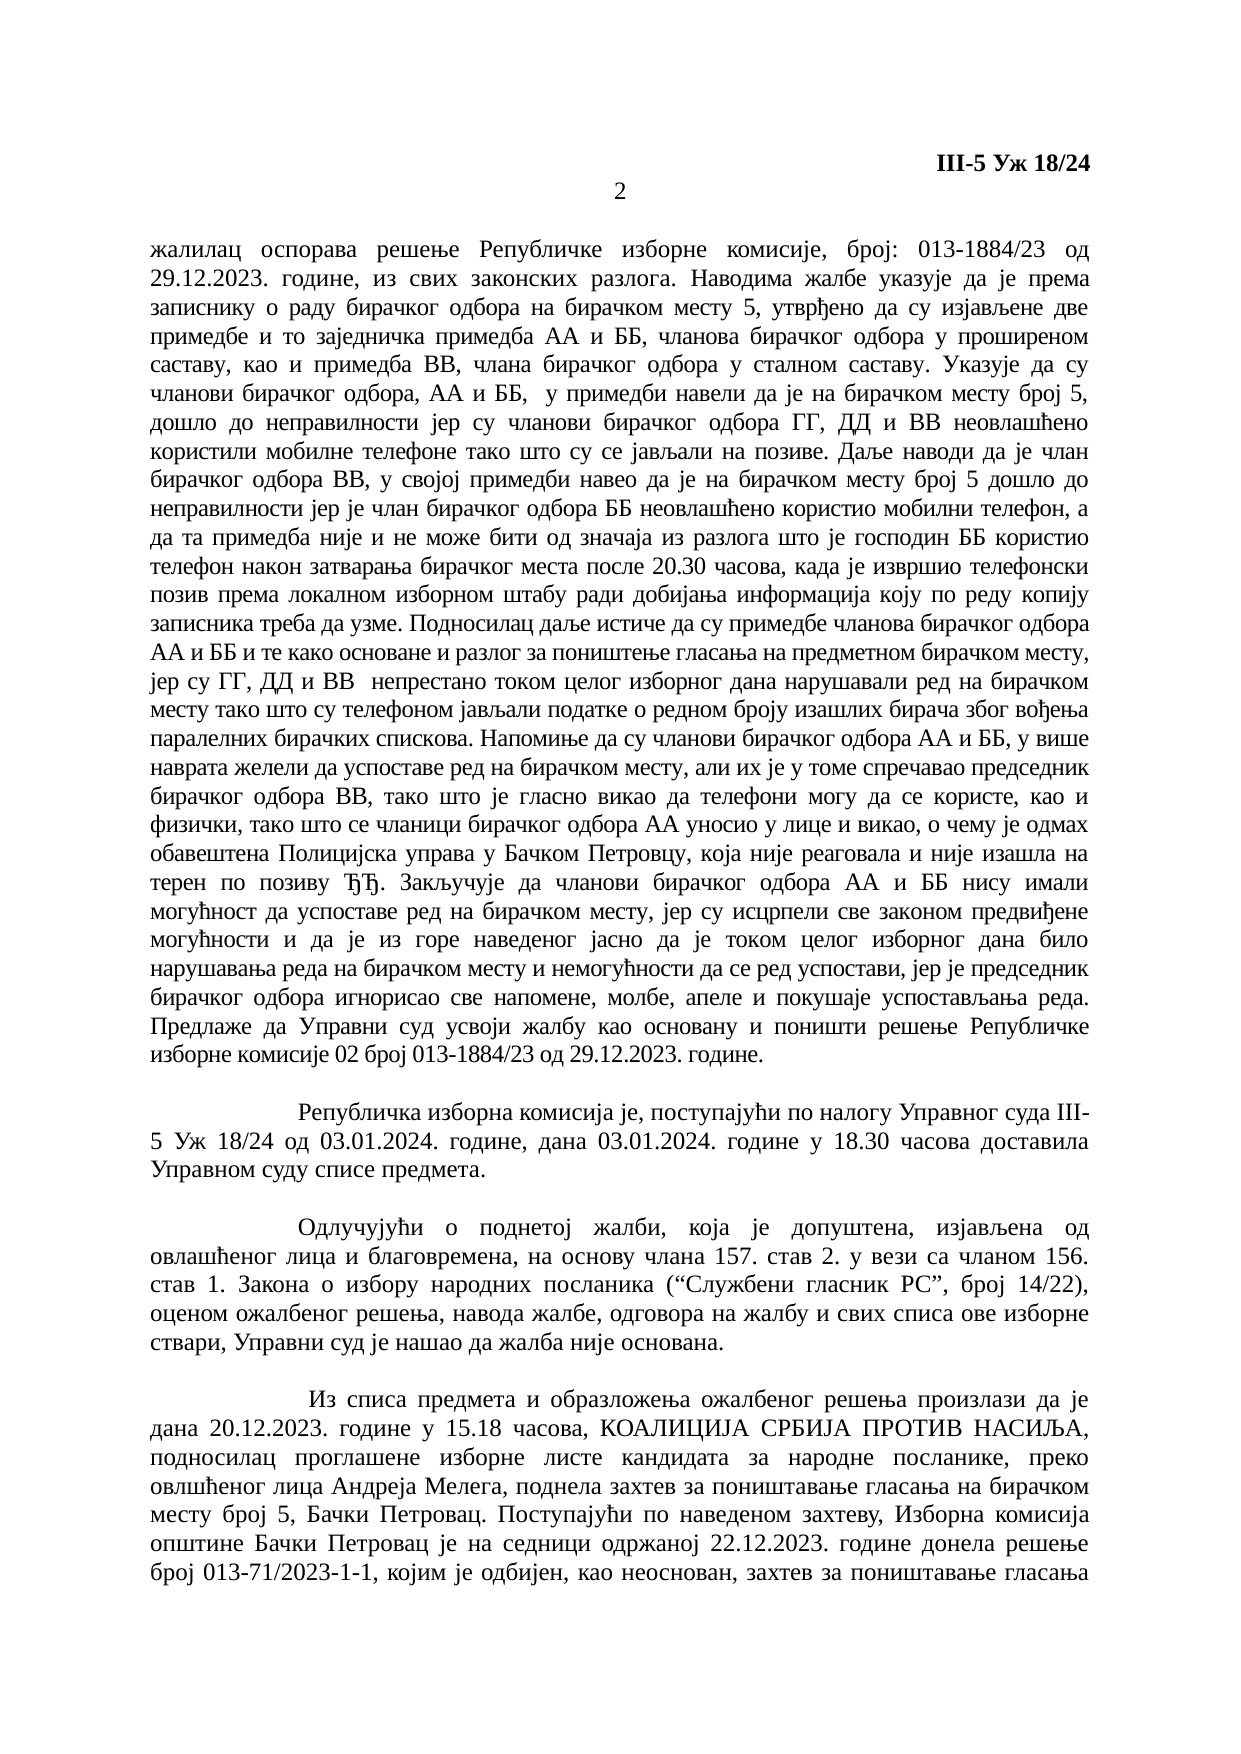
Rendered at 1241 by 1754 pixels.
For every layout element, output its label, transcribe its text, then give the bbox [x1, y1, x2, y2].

text Из списа предмета и образложења ожалбеног решења произлази да је дана 20.12.2023. године у 15.18 часова, КОАЛИЦИЈА СРБИЈА ПРОТИВ НАСИЉА, подносилац проглашене изборне листе кандидата за народне посланике, преко овлшћеног лица Андреја Мелега, поднела захтев за поништавање гласања на бирачком месту број 5, Бачки Петровац. Поступајући по наведеном захтеву, Изборна комисија општине Бачки Петровац је на седници одржаној 22.12.2023. године донела решење број 013-71/2023-1-1, којим је одбијен, као неоснован, захтев за поништавање гласања [150, 1384, 1090, 1586]
text жалилац оспорава решење Републичке изборне комисије, број: 013-1884/23 од 29.12.2023. године, из свих законских разлога. Наводима жалбе указује да је према записнику о раду бирачког одбора на бирачком месту 5, утврђено да су изјављене две примедбе и то заједничка примедба АА и ББ, чланова бирачког одбора у проширеном саставу, као и примедба ВВ, члана бирачког одбора у сталном саставу. Указује да су чланови бирачког одбора, АА и ББ, у примедби навели да је на бирачком месту број 5, дошло до неправилности јер су чланови бирачког одбора ГГ, ДД и ВВ неовлашћено користили мобилне телефоне тако што су се јављали на позиве. Даље наводи да је члан бирачког одбора ВВ, у својој примедби навео да је на бирачком месту број 5 дошло до неправилности јер је члан бирачког одбора ББ неовлашћено користио мобилни телефон, а да та примедба није и не може бити од значаја из разлога што је господин ББ користио телефон након затварања бирачког места после 20.30 часова, када је извршио телефонски позив према локалном изборном штабу ради добијања информација коју по реду копију записника треба да узме. Подносилац даље истиче да су примедбе чланова бирачког одбора АА и ББ и те како основане и разлог за поништење гласања на предметном бирачком месту, јер су ГГ, ДД и ВВ непрестано током целог изборног дана нарушавали ред на бирачком месту тако што су телефоном јављали податке о редном броју изашлих бирача због вођења паралелних бирачких спискова. Напомиње да су чланови бирачког одбора АА и ББ, у више наврата желели да успоставе ред на бирачком месту, али их је у томе спречавао председник бирачког одбора ВВ, тако што је гласно викао да телефони могу да се користе, као и физички, тако што се чланици бирачког одбора АА уносио у лице и викао, о чему је одмах обавештена Полицијска управа у Бачком Петровцу, која није реаговала и није изашла на терен по позиву ЂЂ. Закључује да чланови бирачког одбора АА и ББ нису имали могућност да успоставе ред на бирачком месту, јер су исцрпели све законом предвиђене могућности и да је из горе наведеног јасно да је током целог изборног дана било нарушавања реда на бирачком месту и немогућности да се ред успостави, јер је председник бирачког одбора игнорисао све напомене, молбе, апеле и покушаје успостављања реда. Предлаже да Управни суд усвоји жалбу као основану и поништи решење Републичке изборне комисије 02 број 013-1884/23 од 29.12.2023. године. [150, 234, 1090, 1068]
text Републичка изборна комисија је, поступајући по налогу Управног суда III-5 Уж 18/24 од 03.01.2024. године, дана 03.01.2024. године у 18.30 часова доставила Управном суду списе предмета. [150, 1097, 1090, 1183]
text Одлучујући о поднетој жалби, која је допуштена, изјављена од овлашћеног лица и благовремена, на основу члана 157. став 2. у вези са чланом 156. став 1. Закона о избору народних посланика (“Службени гласник РС”, број 14/22), оценом ожалбеног решења, навода жалбе, одговора на жалбу и свих списа ове изборне ствари, Управни суд је нашао да жалба није основана. [150, 1212, 1090, 1356]
